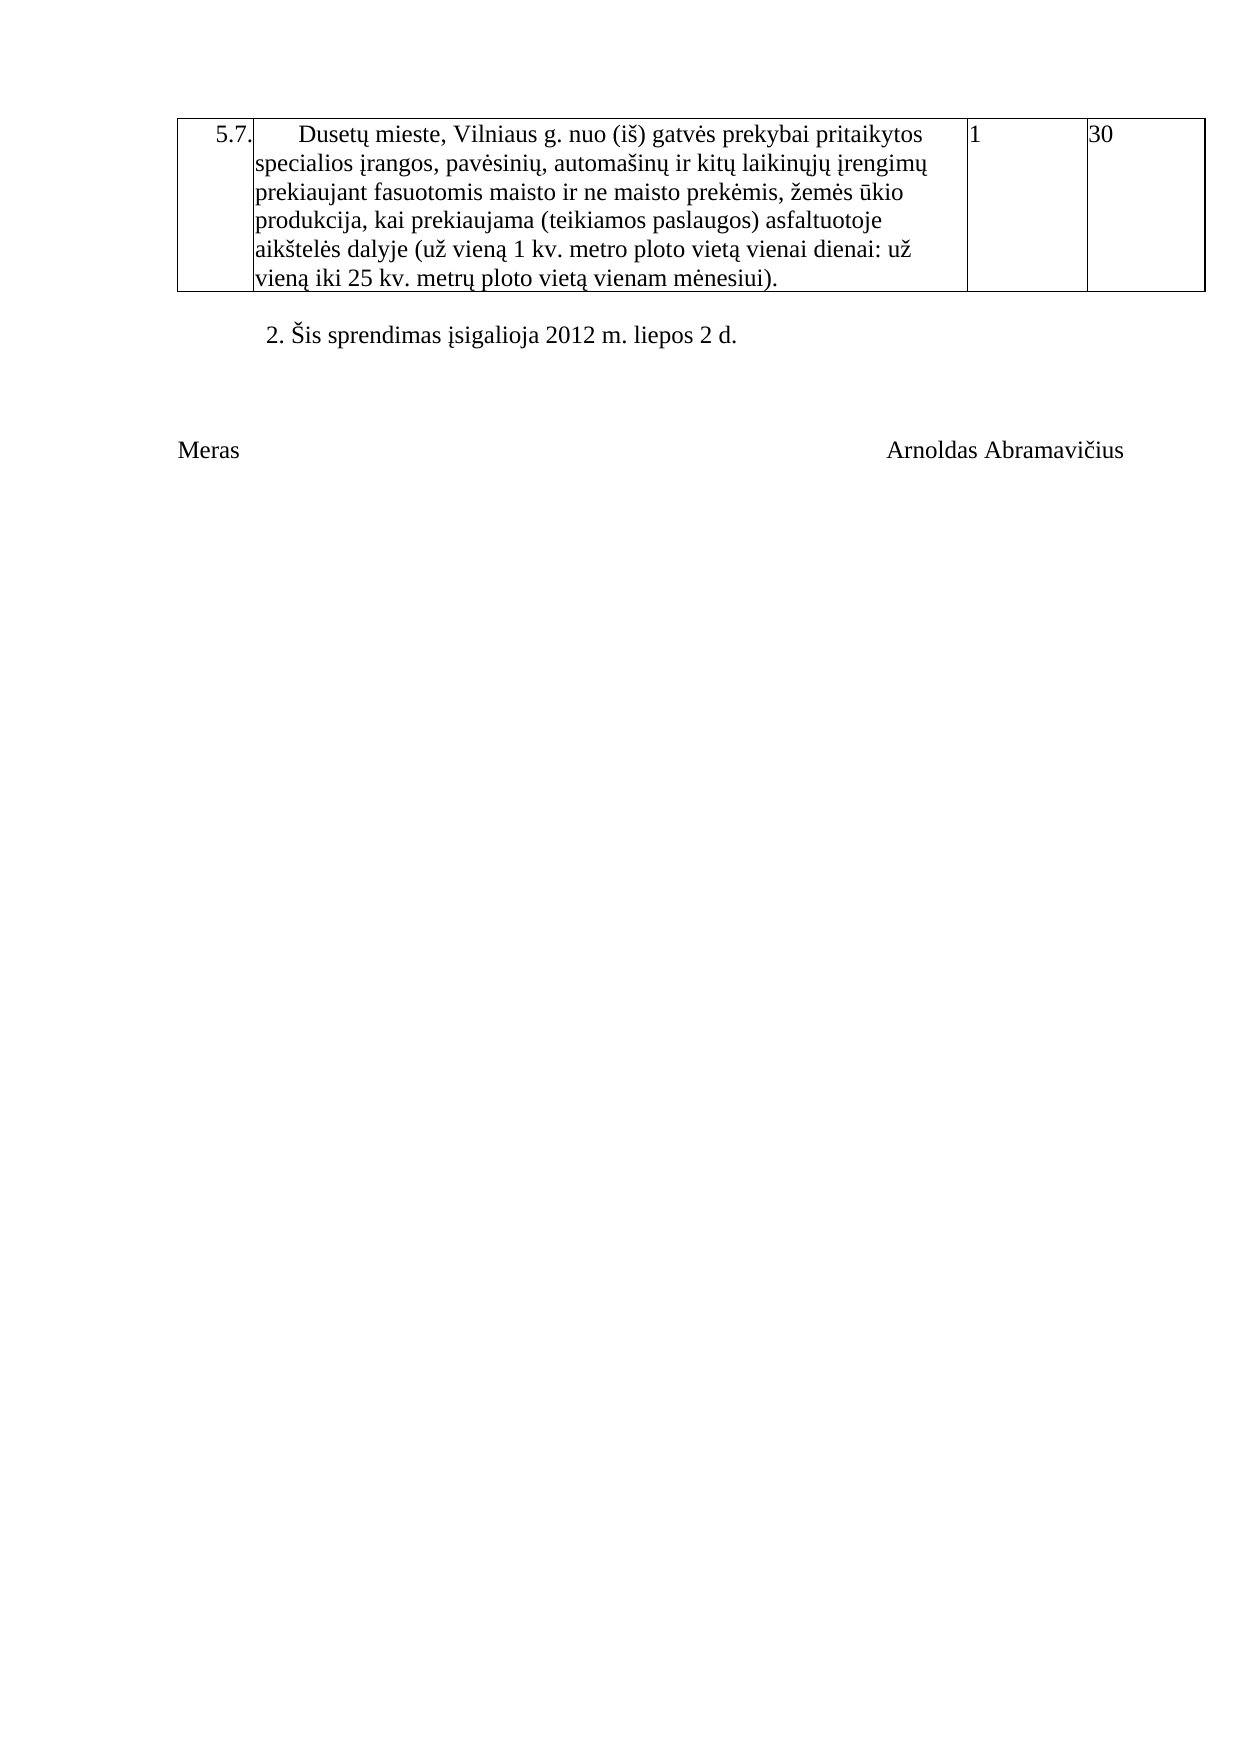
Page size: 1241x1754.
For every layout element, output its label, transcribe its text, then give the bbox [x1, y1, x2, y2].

text Meras Arnoldas Abramavičius [177, 436, 1181, 464]
table_cell Dusetų mieste, Vilniaus g. nuo (iš) gatvės prekybai pritaikytos specialios įrangos, pavėsinių, automašinų ir kitų laikinųjų įrengimų prekiaujant fasuotomis maisto ir ne maisto prekėmis, žemės ūkio produkcija, kai prekiaujama (teikiamos paslaugos) asfaltuotoje aikštelės dalyje (už vieną 1 kv. metro ploto vietą vienai dienai: už vieną iki 25 kv. metrų ploto vietą vienam mėnesiui). [254, 119, 967, 291]
table_cell 30 [1088, 119, 1204, 291]
text 2. Šis sprendimas įsigalioja 2012 m. liepos 2 d. [177, 321, 1181, 349]
table_cell 1 [968, 119, 1087, 291]
table_cell 5.7. [178, 119, 253, 291]
